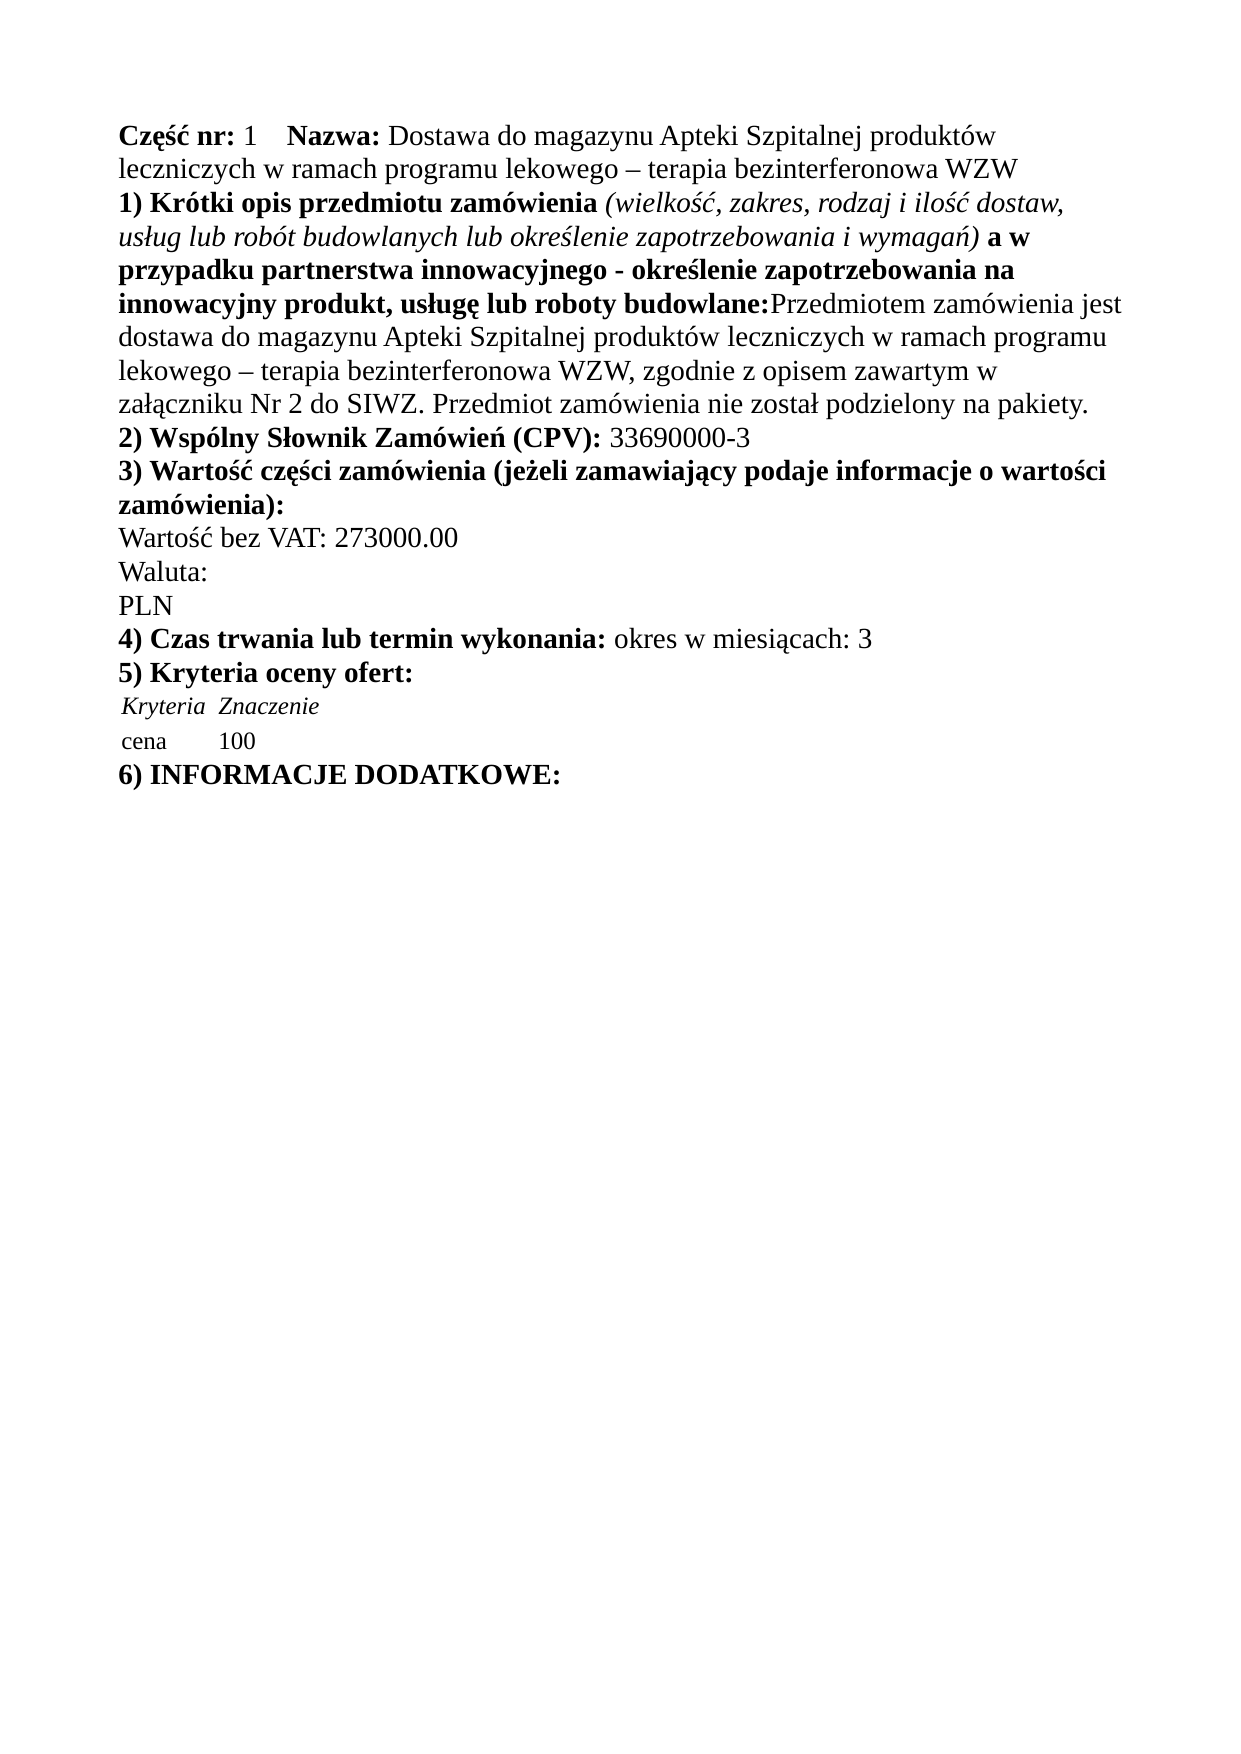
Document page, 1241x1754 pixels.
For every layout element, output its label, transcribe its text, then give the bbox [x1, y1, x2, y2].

text PLN 4) Czas trwania lub termin wykonania: okres w miesiącach: 3 5) Kryteria oceny ofert: [118, 588, 1122, 688]
text 6) INFORMACJE DODATKOWE: [118, 757, 1122, 791]
table_cell 100 [215, 723, 332, 757]
text Część nr: 1 Nazwa: Dostawa do magazynu Apteki Szpitalnej produktów leczniczych w ramach programu lekowego – terapia bezinterferonowa WZW [118, 118, 1122, 185]
table_cell cena [118, 723, 215, 757]
text 1) Krótki opis przedmiotu zamówienia (wielkość, zakres, rodzaj i ilość dostaw, usług lub robót budowlanych lub określenie zapotrzebowania i wymagań) a w przypadku partnerstwa innowacyjnego - określenie zapotrzebowania na innowacyjny produkt, usługę lub roboty budowlane:Przedmiotem zamówienia jest dostawa do magazynu Apteki Szpitalnej produktów leczniczych w ramach programu lekowego – terapia bezinterferonowa WZW, zgodnie z opisem zawartym w załączniku Nr 2 do SIWZ. Przedmiot zamówienia nie został podzielony na pakiety. 2) Wspólny Słownik Zamówień (CPV): 33690000-3 3) Wartość części zamówienia (jeżeli zamawiający podaje informacje o wartości zamówienia): Wartość bez VAT: 273000.00 Waluta: [118, 185, 1122, 588]
table_header Kryteria [118, 688, 215, 723]
table_header Znaczenie [215, 688, 332, 723]
